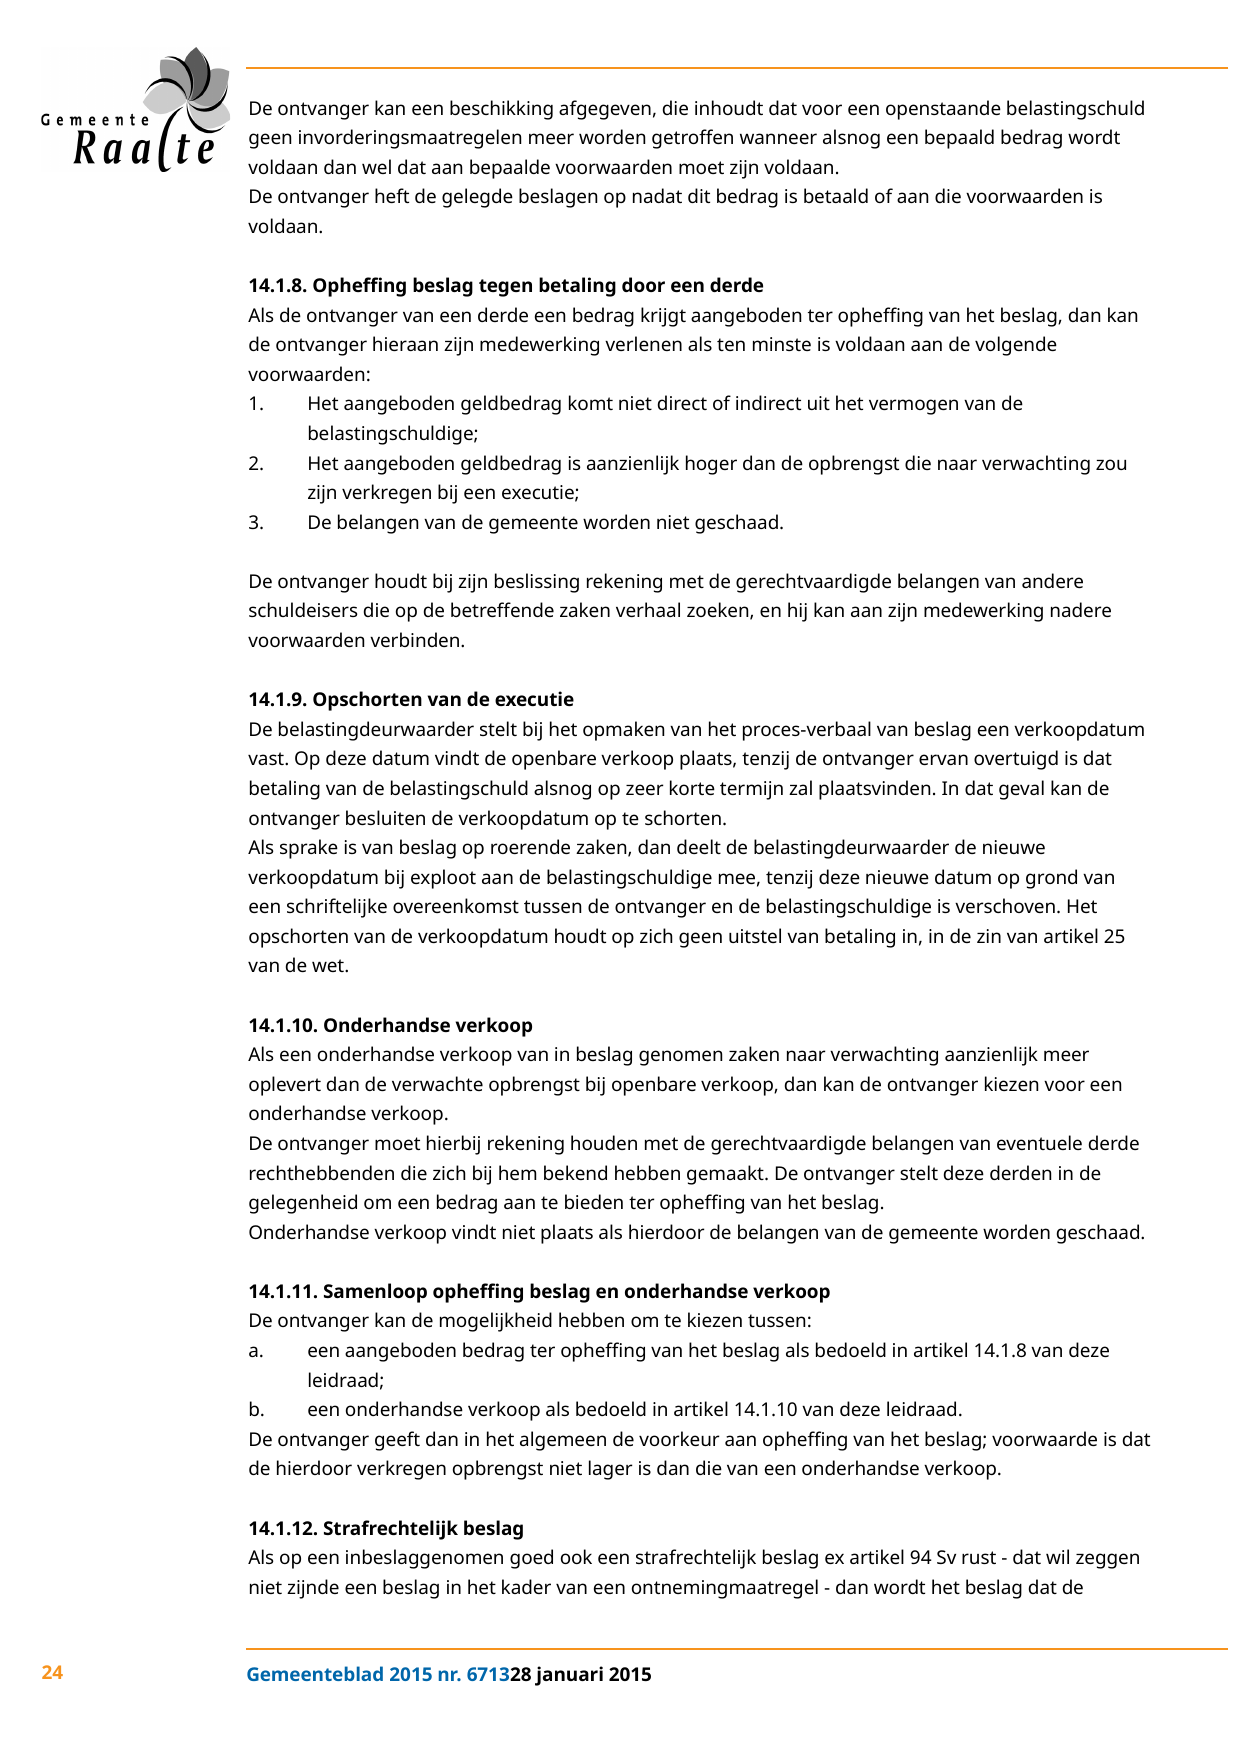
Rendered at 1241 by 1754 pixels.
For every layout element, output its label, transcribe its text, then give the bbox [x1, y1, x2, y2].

text De ontvanger moet hierbij rekening houden met de gerechtvaardigde belangen van eventuele derde rechthebbenden die zich bij hem bekend hebben gemaakt. De ontvanger stelt deze derden in de gelegenheid om een bedrag aan te bieden ter opheffing van het beslag. [248, 1130, 1152, 1215]
text De ontvanger kan de mogelijkheid hebben om te kiezen tussen: [248, 1308, 1152, 1333]
text 14.1.9. Opschorten van de executie [248, 686, 1152, 712]
text De belastingdeurwaarder stelt bij het opmaken van het proces-verbaal van beslag een verkoopdatum vast. Op deze datum vindt de openbare verkoop plaats, tenzij de ontvanger ervan overtuigd is dat betaling van de belastingschuld alsnog op zeer korte termijn zal plaatsvinden. In dat geval kan de ontvanger besluiten de verkoopdatum op te schorten. [248, 716, 1152, 831]
text Onderhandse verkoop vindt niet plaats als hierdoor de belangen van de gemeente worden geschaad. [248, 1219, 1152, 1245]
list De belangen van de gemeente worden niet geschaad. [248, 509, 1152, 535]
list een aangeboden bedrag ter opheffing van het beslag als bedoeld in artikel 14.1.8 van deze leidraad; [248, 1337, 1152, 1393]
text 14.1.10. Onderhandse verkoop [248, 1012, 1152, 1038]
text De ontvanger geeft dan in het algemeen de voorkeur aan opheffing van het beslag; voorwaarde is dat de hierdoor verkregen opbrengst niet lager is dan die van een onderhandse verkoop. [248, 1426, 1152, 1481]
list Het aangeboden geldbedrag komt niet direct of indirect uit het vermogen van de belastingschuldige; [248, 391, 1152, 446]
picture [41, 47, 231, 172]
text De ontvanger houdt bij zijn beslissing rekening met de gerechtvaardigde belangen van andere schuldeisers die op de betreffende zaken verhaal zoeken, en hij kan aan zijn medewerking nadere voorwaarden verbinden. [248, 568, 1152, 653]
text De ontvanger heft de gelegde beslagen op nadat dit bedrag is betaald of aan die voorwaarden is voldaan. [248, 183, 1152, 239]
list een onderhandse verkoop als bedoeld in artikel 14.1.10 van deze leidraad. [248, 1396, 1152, 1422]
text 14.1.11. Samenloop opheffing beslag en onderhandse verkoop [248, 1278, 1152, 1304]
text 14.1.12. Strafrechtelijk beslag [248, 1515, 1152, 1541]
text Als op een inbeslaggenomen goed ook een strafrechtelijk beslag ex artikel 94 Sv rust - dat wil zeggen niet zijnde een beslag in het kader van een ontnemingmaatregel - dan wordt het beslag dat de [248, 1544, 1152, 1600]
text 14.1.8. Opheffing beslag tegen betaling door een derde [248, 272, 1152, 298]
text Als een onderhandse verkoop van in beslag genomen zaken naar verwachting aanzienlijk meer oplevert dan de verwachte opbrengst bij openbare verkoop, dan kan de ontvanger kiezen voor een onderhandse verkoop. [248, 1041, 1152, 1126]
text Als sprake is van beslag op roerende zaken, dan deelt de belastingdeurwaarder de nieuwe verkoopdatum bij exploot aan de belastingschuldige mee, tenzij deze nieuwe datum op grond van een schriftelijke overeenkomst tussen de ontvanger en de belastingschuldige is verschoven. Het opschorten van de verkoopdatum houdt op zich geen uitstel van betaling in, in de zin van artikel 25 van de wet. [248, 834, 1152, 978]
text De ontvanger kan een beschikking afgegeven, die inhoudt dat voor een openstaande belastingschuld geen invorderingsmaatregelen meer worden getroffen wanneer alsnog een bepaald bedrag wordt voldaan dan wel dat aan bepaalde voorwaarden moet zijn voldaan. [248, 95, 1152, 180]
list Het aangeboden geldbedrag is aanzienlijk hoger dan de opbrengst die naar verwachting zou zijn verkregen bij een executie; [248, 450, 1152, 505]
text Als de ontvanger van een derde een bedrag krijgt aangeboden ter opheffing van het beslag, dan kan de ontvanger hieraan zijn medewerking verlenen als ten minste is voldaan aan de volgende voorwaarden: [248, 302, 1152, 387]
